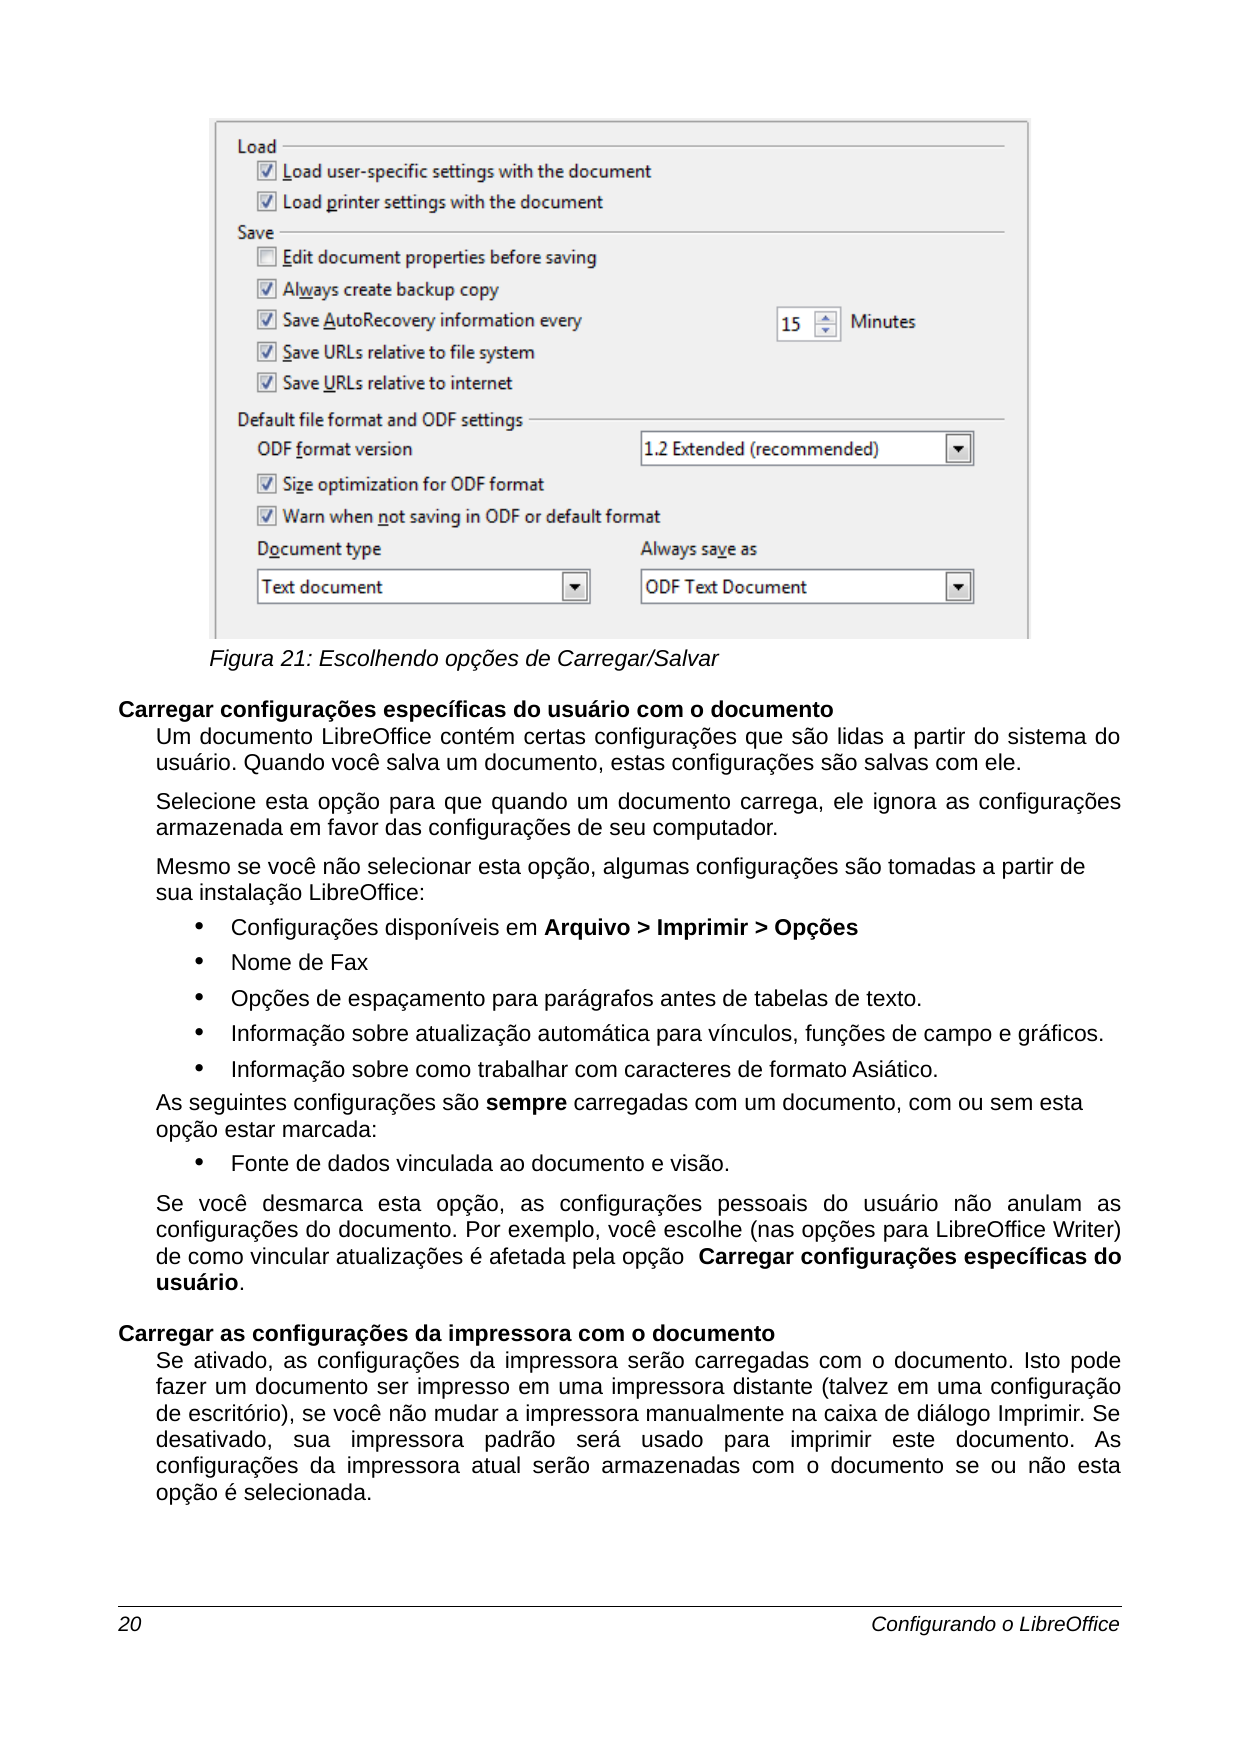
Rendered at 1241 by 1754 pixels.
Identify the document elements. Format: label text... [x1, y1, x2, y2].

list Opções de espaçamento para parágrafos antes de tabelas de texto. [192, 983, 1122, 1012]
list Fonte de dados vinculada ao documento e visão. [192, 1148, 1122, 1178]
list Informação sobre atualização automática para vínculos, funções de campo e gráficos. [192, 1018, 1122, 1048]
list Informação sobre como trabalhar com caracteres de formato Asiático. [192, 1054, 1122, 1083]
text Carregar as configurações da impressora com o documento [118, 1320, 1122, 1347]
list Configurações disponíveis em Arquivo > Imprimir > Opções [192, 912, 1122, 941]
text Um documento LibreOffice contém certas configurações que são lidas a partir do sistema do usuário. Quando você salva um documento, estas configurações são salvas com ele. [156, 723, 1122, 775]
text Se ativado, as configurações da impressora serão carregadas com o documento. Isto pode fazer um documento ser impresso em uma impressora distante (talvez em uma configuração de escritório), se você não mudar a impressora manualmente na caixa de diálogo Imprimir. Se desativado, sua impressora padrão será usado para imprimir este documento. As configurações da impressora atual serão armazenadas com o documento se ou não esta opção é selecionada. [156, 1347, 1122, 1505]
list Mesmo se você não selecionar esta opção, algumas configurações são tomadas a partir de sua instalação LibreOffice: [156, 853, 1122, 906]
text Se você desmarca esta opção, as configurações pessoais do usuário não anulam as configurações do documento. Por exemplo, você escolhe (nas opções para LibreOffice Writer) de como vincular atualizações é afetada pela opção Carregar configurações específicas do usuário. [156, 1190, 1122, 1295]
text Figura 21: Escolhendo opções de Carregar/Salvar [209, 645, 1031, 671]
list As seguintes configurações são sempre carregadas com um documento, com ou sem esta opção estar marcada: [156, 1089, 1122, 1142]
list Nome de Fax [192, 948, 1122, 977]
text Selecione esta opção para que quando um documento carrega, ele ignora as configurações armazenada em favor das configurações de seu computador. [156, 788, 1122, 841]
picture [209, 118, 1032, 639]
text Carregar configurações específicas do usuário com o documento [118, 696, 1122, 723]
